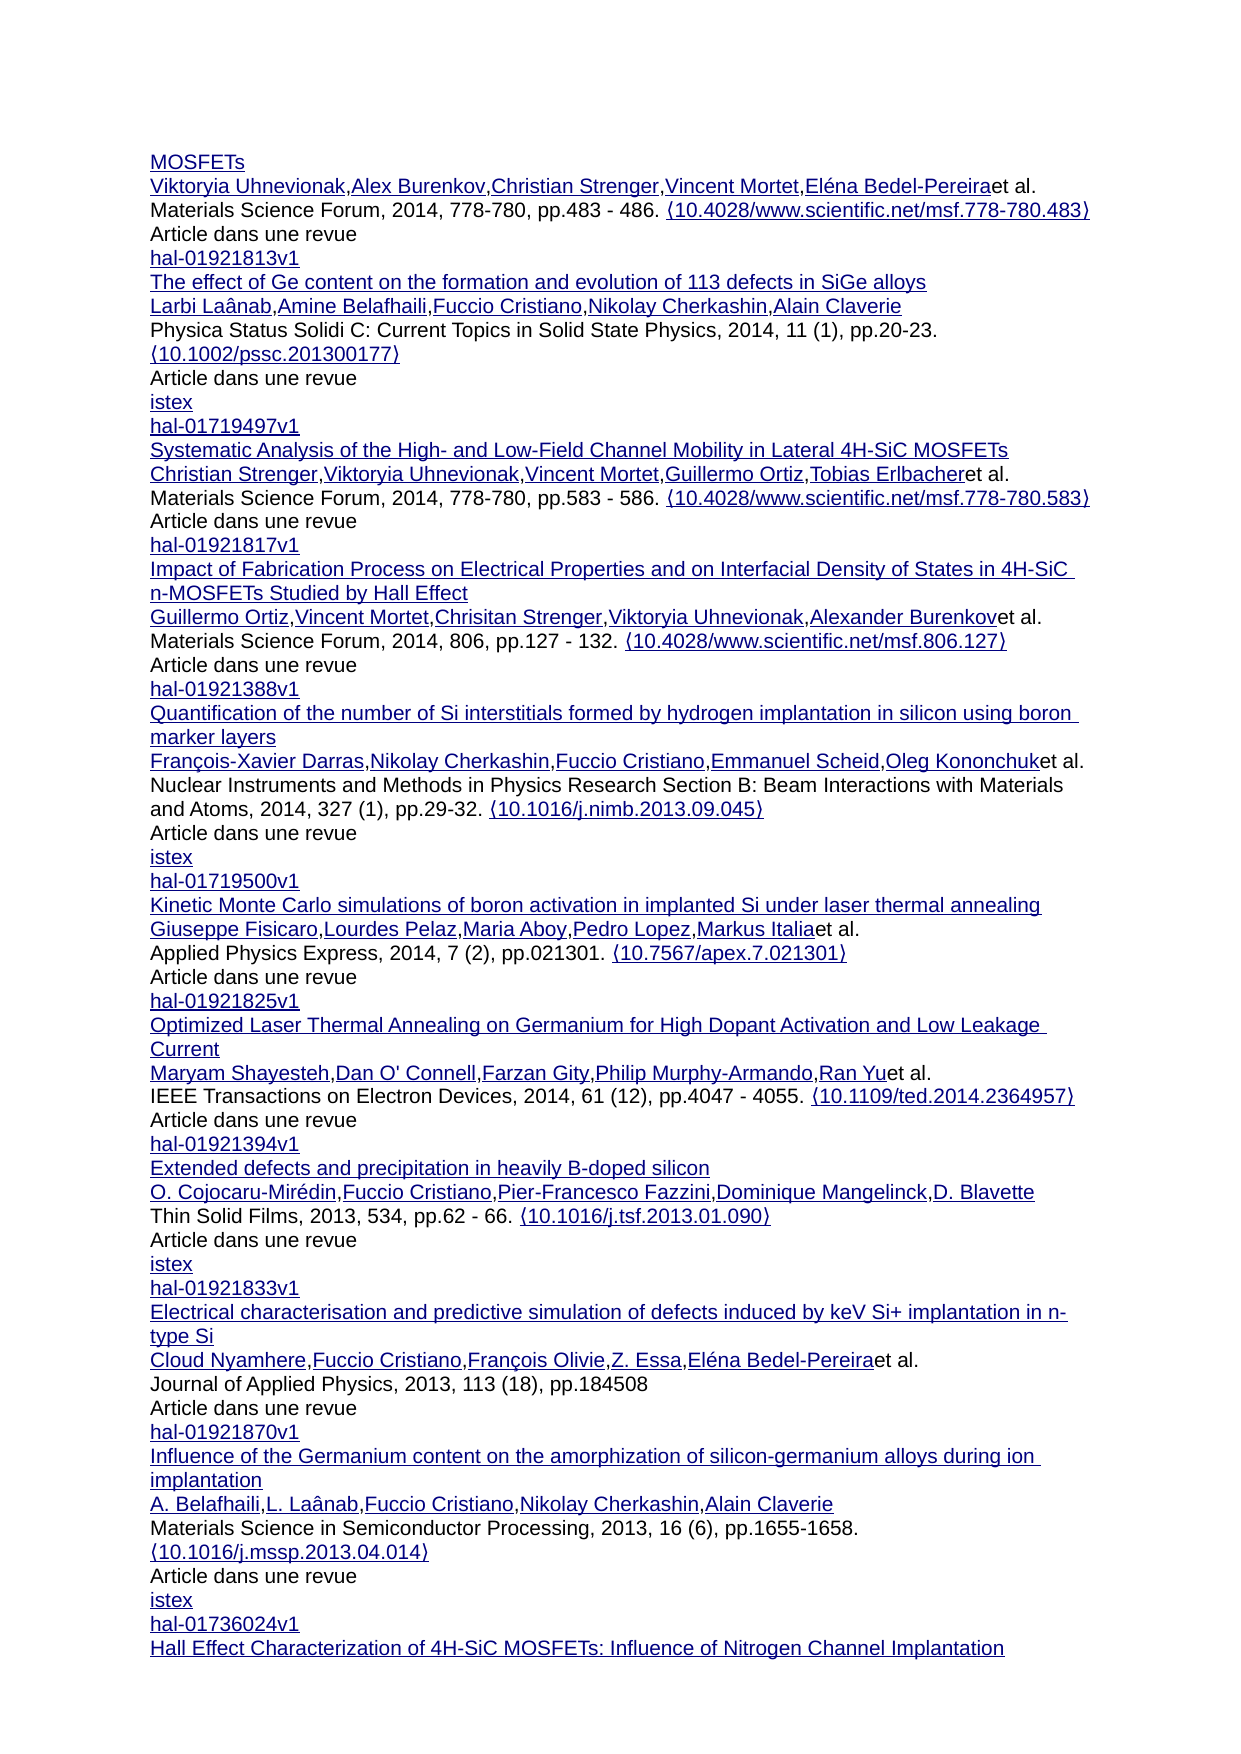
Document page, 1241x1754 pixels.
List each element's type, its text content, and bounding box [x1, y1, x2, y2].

table_cell Extended defects and precipitation in heavily B-doped silicon O. Cojocaru-Mirédin,Fuccio Cristiano,Pier-Francesco Fazzini,Dominique Mangelinck,D. Blavette Thin Solid Films, 2013, 534, pp.62 - 66. ⟨10.1016/j.tsf.2013.01.090⟩ Article dans une revue istex hal-01921833v1 [150, 1156, 1090, 1300]
table_cell Impact of Fabrication Process on Electrical Properties and on Interfacial Density of States in 4H-SiC n-MOSFETs Studied by Hall Effect Guillermo Ortiz,Vincent Mortet,Chrisitan Strenger,Viktoryia Uhnevionak,Alexander Burenkovet al. Materials Science Forum, 2014, 806, pp.127 - 132. ⟨10.4028/www.scientific.net/msf.806.127⟩ Article dans une revue hal-01921388v1 [150, 557, 1090, 701]
table_cell Systematic Analysis of the High- and Low-Field Channel Mobility in Lateral 4H-SiC MOSFETs Christian Strenger,Viktoryia Uhnevionak,Vincent Mortet,Guillermo Ortiz,Tobias Erlbacheret al. Materials Science Forum, 2014, 778-780, pp.583 - 586. ⟨10.4028/www.scientific.net/msf.778-780.583⟩ Article dans une revue hal-01921817v1 [150, 438, 1090, 557]
table_cell Hall Effect Characterization of 4H-SiC MOSFETs: Influence of Nitrogen Channel Implantation [150, 1635, 1090, 1659]
table_cell Optimized Laser Thermal Annealing on Germanium for High Dopant Activation and Low Leakage Current Maryam Shayesteh,Dan O' Connell,Farzan Gity,Philip Murphy-Armando,Ran Yuet al. IEEE Transactions on Electron Devices, 2014, 61 (12), pp.4047 - 4055. ⟨10.1109/ted.2014.2364957⟩ Article dans une revue hal-01921394v1 [150, 1013, 1090, 1156]
table_cell Electrical characterisation and predictive simulation of defects induced by keV Si+ implantation in n-type Si Cloud Nyamhere,Fuccio Cristiano,François Olivie,Z. Essa,Eléna Bedel-Pereiraet al. Journal of Applied Physics, 2013, 113 (18), pp.184508 Article dans une revue hal-01921870v1 [150, 1300, 1090, 1444]
table_cell Kinetic Monte Carlo simulations of boron activation in implanted Si under laser thermal annealing Giuseppe Fisicaro,Lourdes Pelaz,Maria Aboy,Pedro Lopez,Markus Italiaet al. Applied Physics Express, 2014, 7 (2), pp.021301. ⟨10.7567/apex.7.021301⟩ Article dans une revue hal-01921825v1 [150, 893, 1090, 1012]
table_cell Influence of the Germanium content on the amorphization of silicon-germanium alloys during ion implantation A. Belafhaili,L. Laânab,Fuccio Cristiano,Nikolay Cherkashin,Alain Claverie Materials Science in Semiconductor Processing, 2013, 16 (6), pp.1655-1658. ⟨10.1016/j.mssp.2013.04.014⟩ Article dans une revue istex hal-01736024v1 [150, 1444, 1090, 1635]
table_cell The effect of Ge content on the formation and evolution of 113 defects in SiGe alloys Larbi Laânab,Amine Belafhaili,Fuccio Cristiano,Nikolay Cherkashin,Alain Claverie Physica Status Solidi C: Current Topics in Solid State Physics, 2014, 11 (1), pp.20-23. ⟨10.1002/pssc.201300177⟩ Article dans une revue istex hal-01719497v1 [150, 270, 1090, 437]
table_cell Quantification of the number of Si interstitials formed by hydrogen implantation in silicon using boron marker layers François-Xavier Darras,Nikolay Cherkashin,Fuccio Cristiano,Emmanuel Scheid,Oleg Kononchuket al. Nuclear Instruments and Methods in Physics Research Section B: Beam Interactions with Materials and Atoms, 2014, 327 (1), pp.29-32. ⟨10.1016/j.nimb.2013.09.045⟩ Article dans une revue istex hal-01719500v1 [150, 701, 1090, 893]
table_cell MOSFETs Viktoryia Uhnevionak,Alex Burenkov,Christian Strenger,Vincent Mortet,Eléna Bedel-Pereiraet al. Materials Science Forum, 2014, 778-780, pp.483 - 486. ⟨10.4028/www.scientific.net/msf.778-780.483⟩ Article dans une revue hal-01921813v1 [150, 150, 1090, 270]
